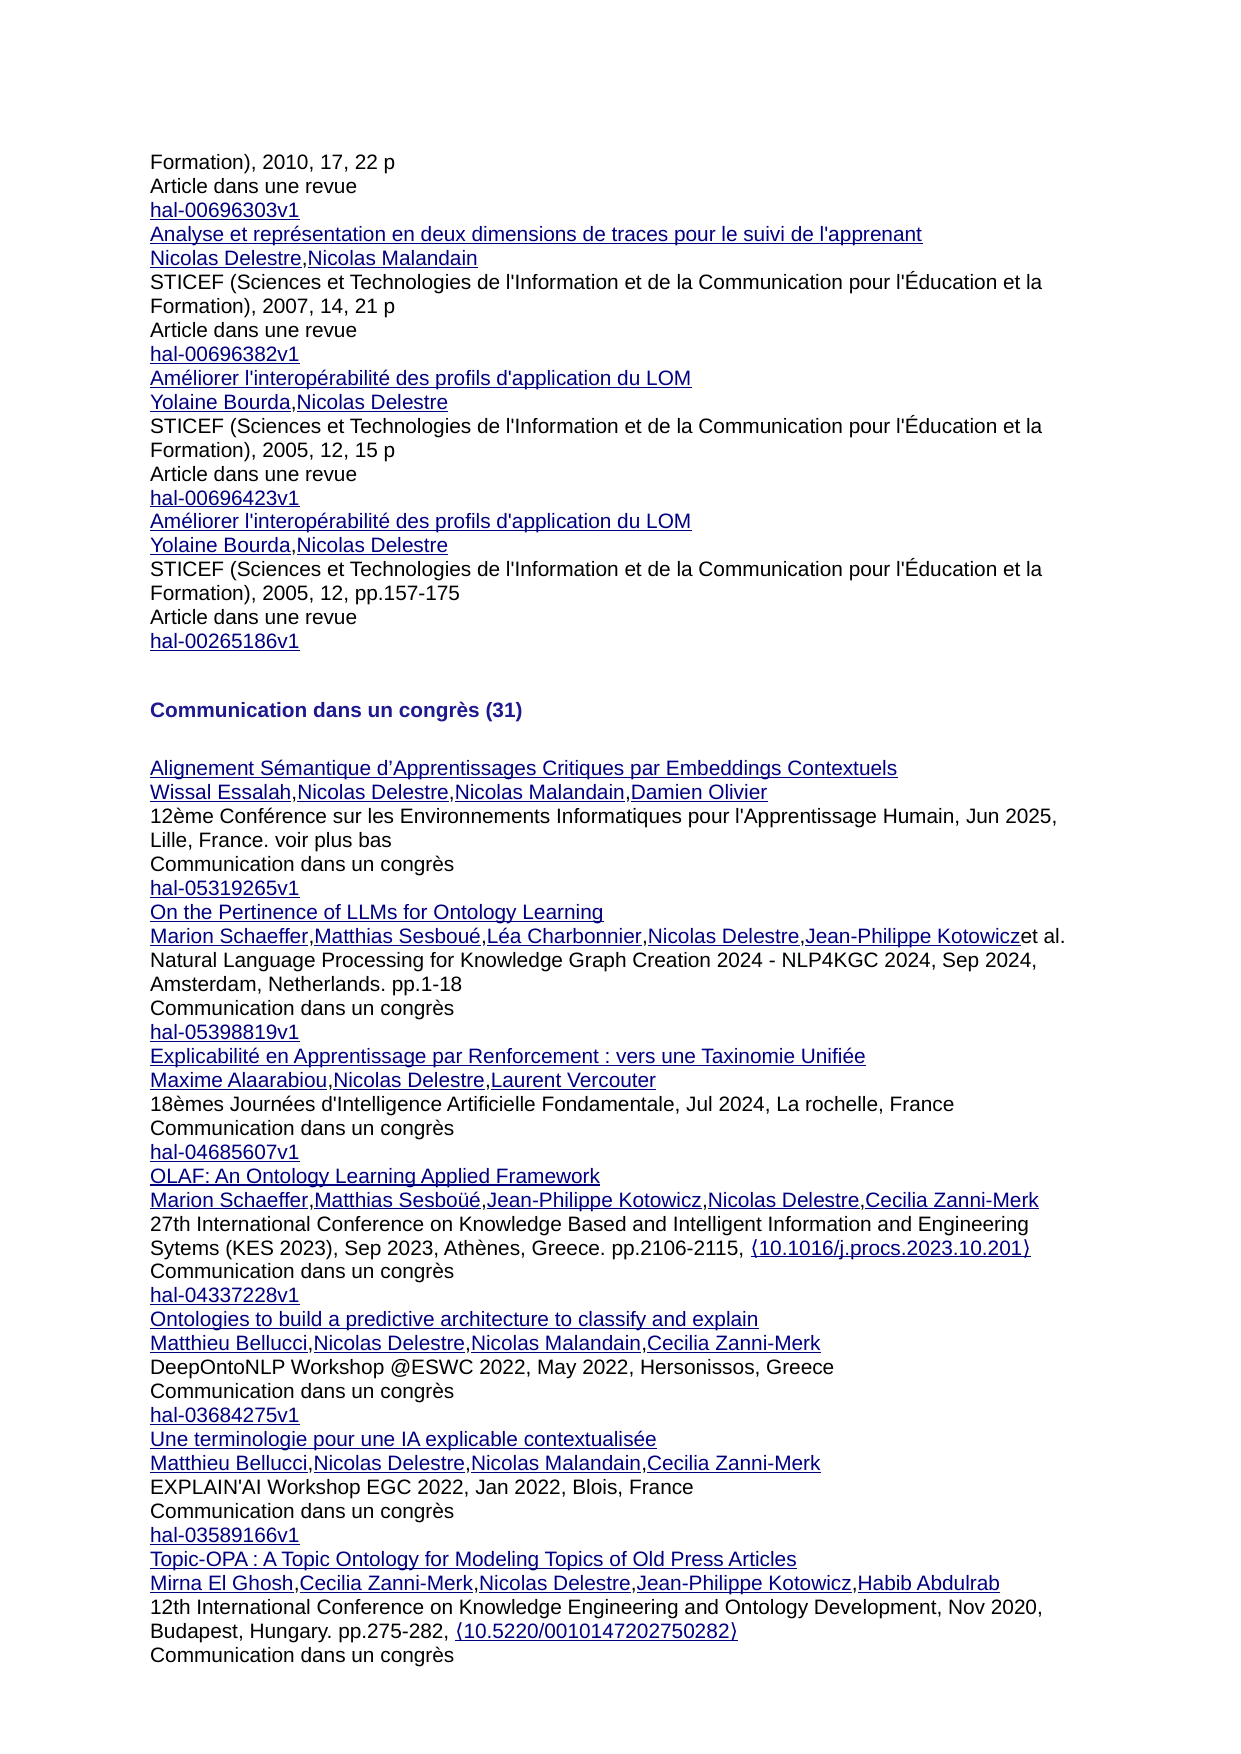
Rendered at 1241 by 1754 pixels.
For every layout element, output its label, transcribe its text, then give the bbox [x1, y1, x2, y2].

table_cell Explicabilité en Apprentissage par Renforcement : vers une Taxinomie Unifiée Maxime Alaarabiou,Nicolas Delestre,Laurent Vercouter 18èmes Journées d'Intelligence Artificielle Fondamentale, Jul 2024, La rochelle, France Communication dans un congrès hal-04685607v1 [150, 1044, 1090, 1163]
table_header Alignement Sémantique d’Apprentissages Critiques par Embeddings Contextuels Wissal Essalah,Nicolas Delestre,Nicolas Malandain,Damien Olivier 12ème Conférence sur les Environnements Informatiques pour l'Apprentissage Humain, Jun 2025, Lille, France. voir plus bas Communication dans un congrès hal-05319265v1 [150, 756, 1090, 900]
table_cell Une terminologie pour une IA explicable contextualisée Matthieu Bellucci,Nicolas Delestre,Nicolas Malandain,Cecilia Zanni-Merk EXPLAIN'AI Workshop EGC 2022, Jan 2022, Blois, France Communication dans un congrès hal-03589166v1 [150, 1427, 1090, 1547]
table_cell Ontologies to build a predictive architecture to classify and explain Matthieu Bellucci,Nicolas Delestre,Nicolas Malandain,Cecilia Zanni-Merk DeepOntoNLP Workshop @ESWC 2022, May 2022, Hersonissos, Greece Communication dans un congrès hal-03684275v1 [150, 1307, 1090, 1427]
table_cell On the Pertinence of LLMs for Ontology Learning Marion Schaeffer,Matthias Sesboué,Léa Charbonnier,Nicolas Delestre,Jean-Philippe Kotowiczet al. Natural Language Processing for Knowledge Graph Creation 2024 - NLP4KGC 2024, Sep 2024, Amsterdam, Netherlands. pp.1-18 Communication dans un congrès hal-05398819v1 [150, 900, 1090, 1044]
table_cell Formation), 2010, 17, 22 p Article dans une revue hal-00696303v1 [150, 150, 1090, 222]
table_cell Améliorer l'interopérabilité des profils d'application du LOM Yolaine Bourda,Nicolas Delestre STICEF (Sciences et Technologies de l'Information et de la Communication pour l'Éducation et la Formation), 2005, 12, pp.157-175 Article dans une revue hal-00265186v1 [150, 509, 1090, 653]
table_cell Topic-OPA : A Topic Ontology for Modeling Topics of Old Press Articles Mirna El Ghosh,Cecilia Zanni-Merk,Nicolas Delestre,Jean-Philippe Kotowicz,Habib Abdulrab 12th International Conference on Knowledge Engineering and Ontology Development, Nov 2020, Budapest, Hungary. pp.275-282, ⟨10.5220/0010147202750282⟩ Communication dans un congrès [150, 1547, 1090, 1667]
table_cell Analyse et représentation en deux dimensions de traces pour le suivi de l'apprenant Nicolas Delestre,Nicolas Malandain STICEF (Sciences et Technologies de l'Information et de la Communication pour l'Éducation et la Formation), 2007, 14, 21 p Article dans une revue hal-00696382v1 [150, 222, 1090, 366]
table_cell Améliorer l'interopérabilité des profils d'application du LOM Yolaine Bourda,Nicolas Delestre STICEF (Sciences et Technologies de l'Information et de la Communication pour l'Éducation et la Formation), 2005, 12, 15 p Article dans une revue hal-00696423v1 [150, 366, 1090, 509]
subtitle Communication dans un congrès (31) [150, 698, 1090, 722]
table_cell OLAF: An Ontology Learning Applied Framework Marion Schaeffer,Matthias Sesboüé,Jean-Philippe Kotowicz,Nicolas Delestre,Cecilia Zanni-Merk 27th International Conference on Knowledge Based and Intelligent Information and Engineering Sytems (KES 2023), Sep 2023, Athènes, Greece. pp.2106-2115, ⟨10.1016/j.procs.2023.10.201⟩ Communication dans un congrès hal-04337228v1 [150, 1164, 1090, 1307]
